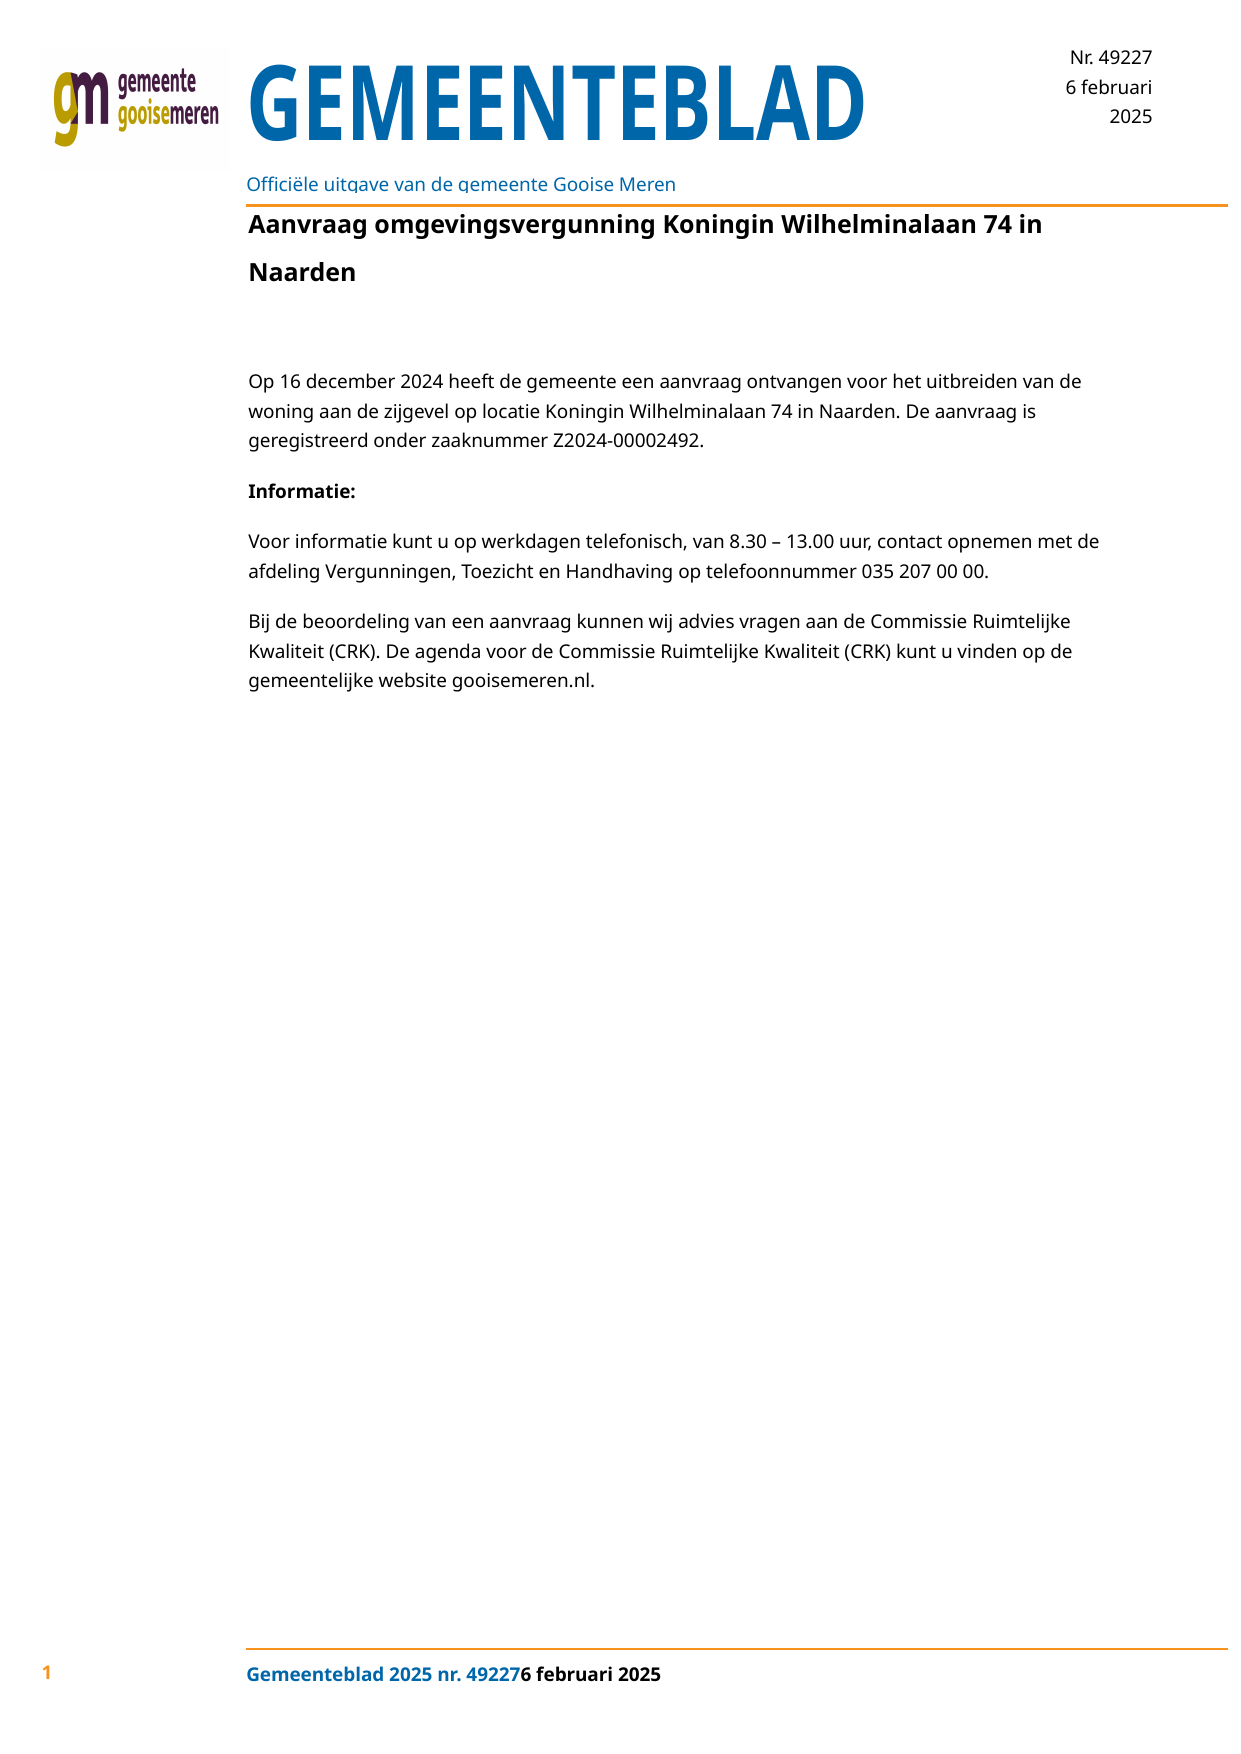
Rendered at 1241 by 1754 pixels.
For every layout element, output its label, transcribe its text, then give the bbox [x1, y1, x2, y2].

text Op 16 december 2024 heeft de gemeente een aanvraag ontvangen voor het uitbreiden van de woning aan de zijgevel op locatie Koningin Wilhelminalaan 74 in Naarden. De aanvraag is geregistreerd onder zaaknummer Z2024-00002492. [248, 368, 1152, 453]
text Aanvraag omgevingsvergunning Koningin Wilhelminalaan 74 in Naarden [248, 207, 1152, 288]
text Bij de beoordeling van een aanvraag kunnen wij advies vragen aan de Commissie Ruimtelijke Kwaliteit (CRK). De agenda voor de Commissie Ruimtelijke Kwaliteit (CRK) kunt u vinden op de gemeentelijke website gooisemeren.nl. [248, 608, 1152, 693]
picture [41, 47, 231, 172]
text Informatie: [248, 478, 1152, 504]
text Voor informatie kunt u op werkdagen telefonisch, van 8.30 – 13.00 uur, contact opnemen met de afdeling Vergunningen, Toezicht en Handhaving op telefoonnummer 035 207 00 00. [248, 528, 1152, 584]
